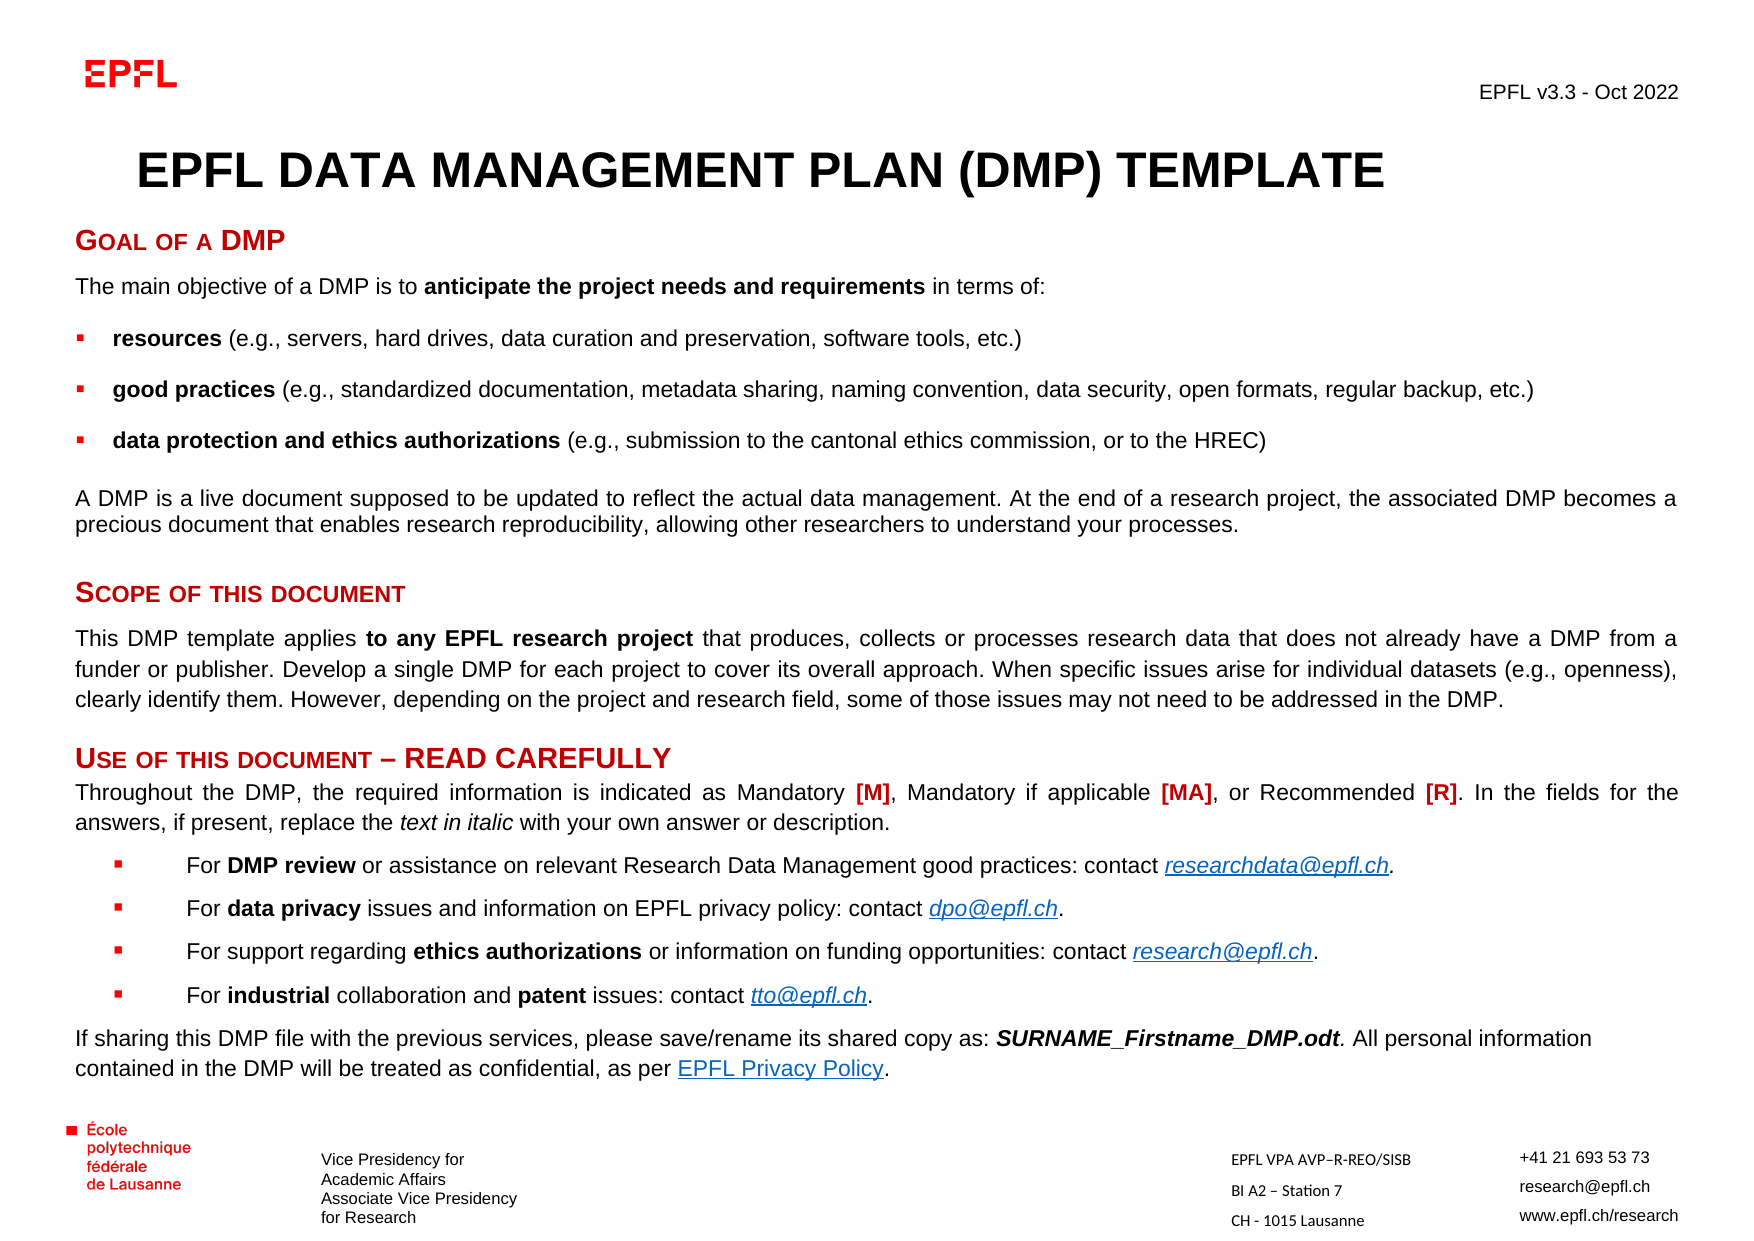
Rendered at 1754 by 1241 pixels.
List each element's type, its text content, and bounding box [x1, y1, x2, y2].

list For DMP review or assistance on relevant Research Data Management good practices: contact researchdata@epfl.ch. [112, 852, 1679, 878]
list For industrial collaboration and patent issues: contact tto@epfl.ch. [112, 982, 1679, 1008]
list For data privacy issues and information on EPFL privacy policy: contact dpo@epfl.ch. [112, 895, 1679, 922]
list data protection and ethics authorizations (e.g., submission to the cantonal ethics commission, or to the HREC) [75, 427, 1679, 454]
subtitle Use of this document – READ CAREFULLY [75, 741, 1679, 774]
subtitle Goal of a DMP [75, 223, 1679, 257]
text A DMP is a live document supposed to be updated to reflect the actual data management. At the end of a research project, the associated DMP becomes a precious document that enables research reproducibility, allowing other researchers to understand your processes. [75, 485, 1679, 538]
text Associate Vice Presidency for Research [321, 1188, 529, 1227]
text Vice Presidency for Academic Affairs [321, 1150, 529, 1188]
list For support regarding ethics authorizations or information on funding opportunities: contact research@epfl.ch. [112, 938, 1679, 965]
text The main objective of a DMP is to anticipate the project needs and requirements in terms of: [75, 273, 1679, 300]
text If sharing this DMP file with the previous services, please save/rename its shared copy as: SURNAME_Firstname_DMP.odt. All personal information contained in the DMP will be treated as confidential, as per EPFL Privacy Policy. [75, 1025, 1679, 1114]
text This DMP template applies to any EPFL research project that produces, collects or processes research data that does not already have a DMP from a funder or publisher. Develop a single DMP for each project to cover its overall approach. When specific issues arise for individual datasets (e.g., openness), clearly identify them. However, depending on the project and research field, some of those issues may not need to be addressed in the DMP. [75, 625, 1679, 712]
list good practices (e.g., standardized documentation, metadata sharing, naming convention, data security, open formats, regular backup, etc.) [75, 376, 1679, 402]
list resources (e.g., servers, hard drives, data curation and preservation, software tools, etc.) [75, 324, 1679, 351]
subtitle Scope of this document [75, 575, 1679, 609]
text EPFL DATA MANAGEMENT PLAN (DMP) TEMPLATE [75, 141, 1679, 198]
text Throughout the DMP, the required information is indicated as Mandatory [M], Mandatory if applicable [MA], or Recommended [R]. In the fields for the answers, if present, replace the text in italic with your own answer or description. [75, 779, 1679, 835]
